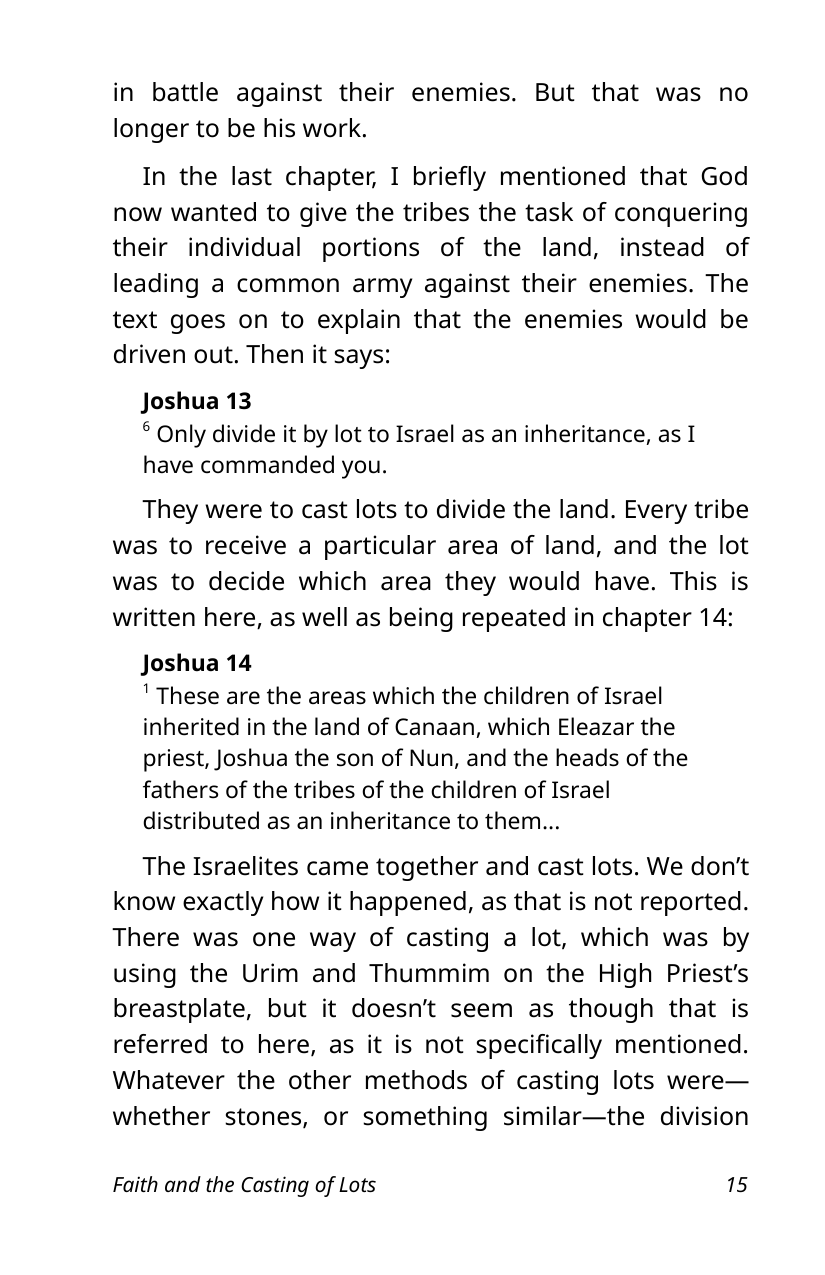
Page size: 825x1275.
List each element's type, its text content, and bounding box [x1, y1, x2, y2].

text 6 Only divide it by lot to Israel as an inheritance, as I have commanded you. [142, 418, 720, 480]
text Joshua 14 [142, 647, 750, 678]
text 1 These are the areas which the children of Israel inherited in the land of Canaan, which Eleazar the priest, Joshua the son of Nun, and the heads of the fathers of the tribes of the children of Israel distributed as an inheritance to them... [142, 680, 720, 836]
text in battle against their enemies. But that was no longer to be his work. [112, 75, 750, 145]
text The Israelites came together and cast lots. We don’t know exactly how it happened, as that is not reported. There was one way of casting a lot, which was by using the Urim and Thummim on the High Priest’s breastplate, but it doesn’t seem as though that is referred to here, as it is not specifically mentioned. Whatever the other methods of casting lots were—whether stones, or something similar—the division [112, 848, 750, 1132]
text They were to cast lots to divide the land. Every tribe was to receive a particular area of land, and the lot was to decide which area they would have. This is written here, as well as being repeated in chapter 14: [112, 492, 750, 633]
text Joshua 13 [142, 385, 750, 416]
text In the last chapter, I briefly mentioned that God now wanted to give the tribes the task of conquering their individual portions of the land, instead of leading a common army against their enemies. The text goes on to explain that the enemies would be driven out. Then it says: [112, 158, 750, 371]
